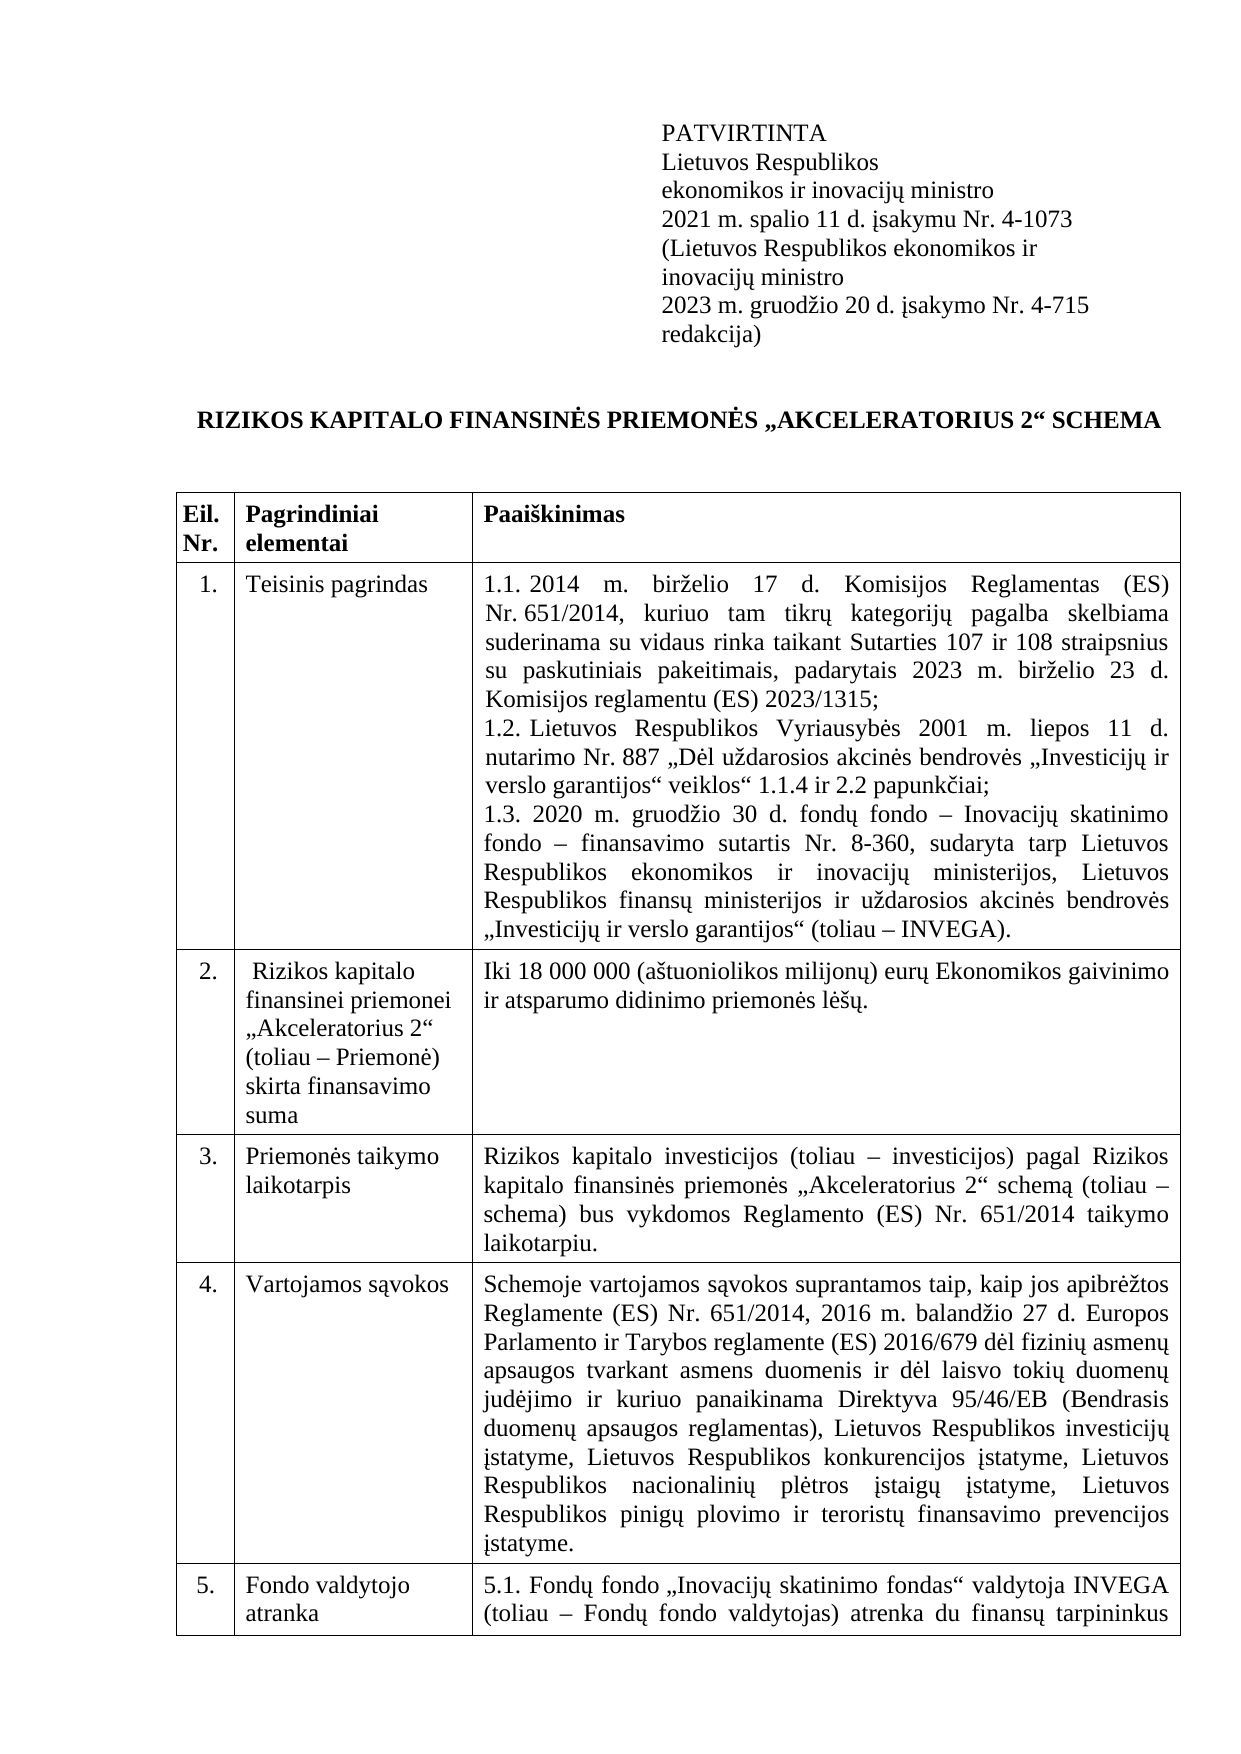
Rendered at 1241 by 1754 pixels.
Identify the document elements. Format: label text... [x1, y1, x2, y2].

text 2023 m. gruodžio 20 d. įsakymo Nr. 4-715 [177, 291, 1181, 319]
text Lietuvos Respublikos [177, 147, 1181, 176]
table_cell 1. [177, 563, 234, 949]
text RIZIKOS KAPITALO FINANSINĖS PRIEMONĖS „AKCELERATORIUS 2“ SCHEMA [177, 406, 1181, 434]
table_header Eil. Nr. [177, 493, 234, 562]
table_cell 2. [177, 950, 234, 1134]
text 2021 m. spalio 11 d. įsakymu Nr. 4-1073 [177, 204, 1181, 233]
table_cell 4. [177, 1263, 234, 1563]
table_header Pagrindiniai elementai [235, 493, 472, 562]
table_cell 5. [177, 1564, 234, 1635]
table_cell Rizikos kapitalo investicijos (toliau – investicijos) pagal Rizikos kapitalo finansinės priemonės „Akceleratorius 2“ schemą (toliau – schema) bus vykdomos Reglamento (ES) Nr. 651/2014 taikymo laikotarpiu. [473, 1135, 1180, 1262]
table_cell Iki 18 000 000 (aštuoniolikos milijonų) eurų Ekonomikos gaivinimo ir atsparumo didinimo priemonės lėšų. [473, 950, 1180, 1134]
table_cell Vartojamos sąvokos [235, 1263, 472, 1563]
table_header Paaiškinimas [473, 493, 1180, 562]
table_cell 1.1. 2014 m. birželio 17 d. Komisijos Reglamentas (ES) Nr. 651/2014, kuriuo tam tikrų kategorijų pagalba skelbiama suderinama su vidaus rinka taikant Sutarties 107 ir 108 straipsnius su paskutiniais pakeitimais, padarytais 2023 m. birželio 23 d. Komisijos reglamentu (ES) 2023/1315; 1.2. Lietuvos Respublikos Vyriausybės 2001 m. liepos 11 d. nutarimo Nr. 887 „Dėl uždarosios akcinės bendrovės „Investicijų ir verslo garantijos“ veiklos“ 1.1.4 ir 2.2 papunkčiai; 1.3. 2020 m. gruodžio 30 d. fondų fondo – Inovacijų skatinimo fondo – finansavimo sutartis Nr. 8-360, sudaryta tarp Lietuvos Respublikos ekonomikos ir inovacijų ministerijos, Lietuvos Respublikos finansų ministerijos ir uždarosios akcinės bendrovės „Investicijų ir verslo garantijos“ (toliau – INVEGA). [473, 563, 1180, 949]
table_cell Schemoje vartojamos sąvokos suprantamos taip, kaip jos apibrėžtos Reglamente (ES) Nr. 651/2014, 2016 m. balandžio 27 d. Europos Parlamento ir Tarybos reglamente (ES) 2016/679 dėl fizinių asmenų apsaugos tvarkant asmens duomenis ir dėl laisvo tokių duomenų judėjimo ir kuriuo panaikinama Direktyva 95/46/EB (Bendrasis duomenų apsaugos reglamentas), Lietuvos Respublikos investicijų įstatyme, Lietuvos Respublikos konkurencijos įstatyme, Lietuvos Respublikos nacionalinių plėtros įstaigų įstatyme, Lietuvos Respublikos pinigų plovimo ir teroristų finansavimo prevencijos įstatyme. [473, 1263, 1180, 1563]
table_cell Priemonės taikymo laikotarpis [235, 1135, 472, 1262]
text redakcija) [177, 319, 1181, 348]
text inovacijų ministro [177, 262, 1181, 291]
table_cell Fondo valdytojo atranka [235, 1564, 472, 1635]
table_cell 3. [177, 1135, 234, 1262]
text PATVIRTINTA [177, 118, 1181, 147]
table_cell Teisinis pagrindas [235, 563, 472, 949]
text (Lietuvos Respublikos ekonomikos ir [177, 233, 1181, 262]
table_cell 5.1. Fondų fondo „Inovacijų skatinimo fondas“ valdytoja INVEGA (toliau – Fondų fondo valdytojas) atrenka du finansų tarpininkus [473, 1564, 1180, 1635]
text ekonomikos ir inovacijų ministro [177, 176, 1181, 204]
table_cell Rizikos kapitalo finansinei priemonei „Akceleratorius 2“ (toliau – Priemonė) skirta finansavimo suma [235, 950, 472, 1134]
